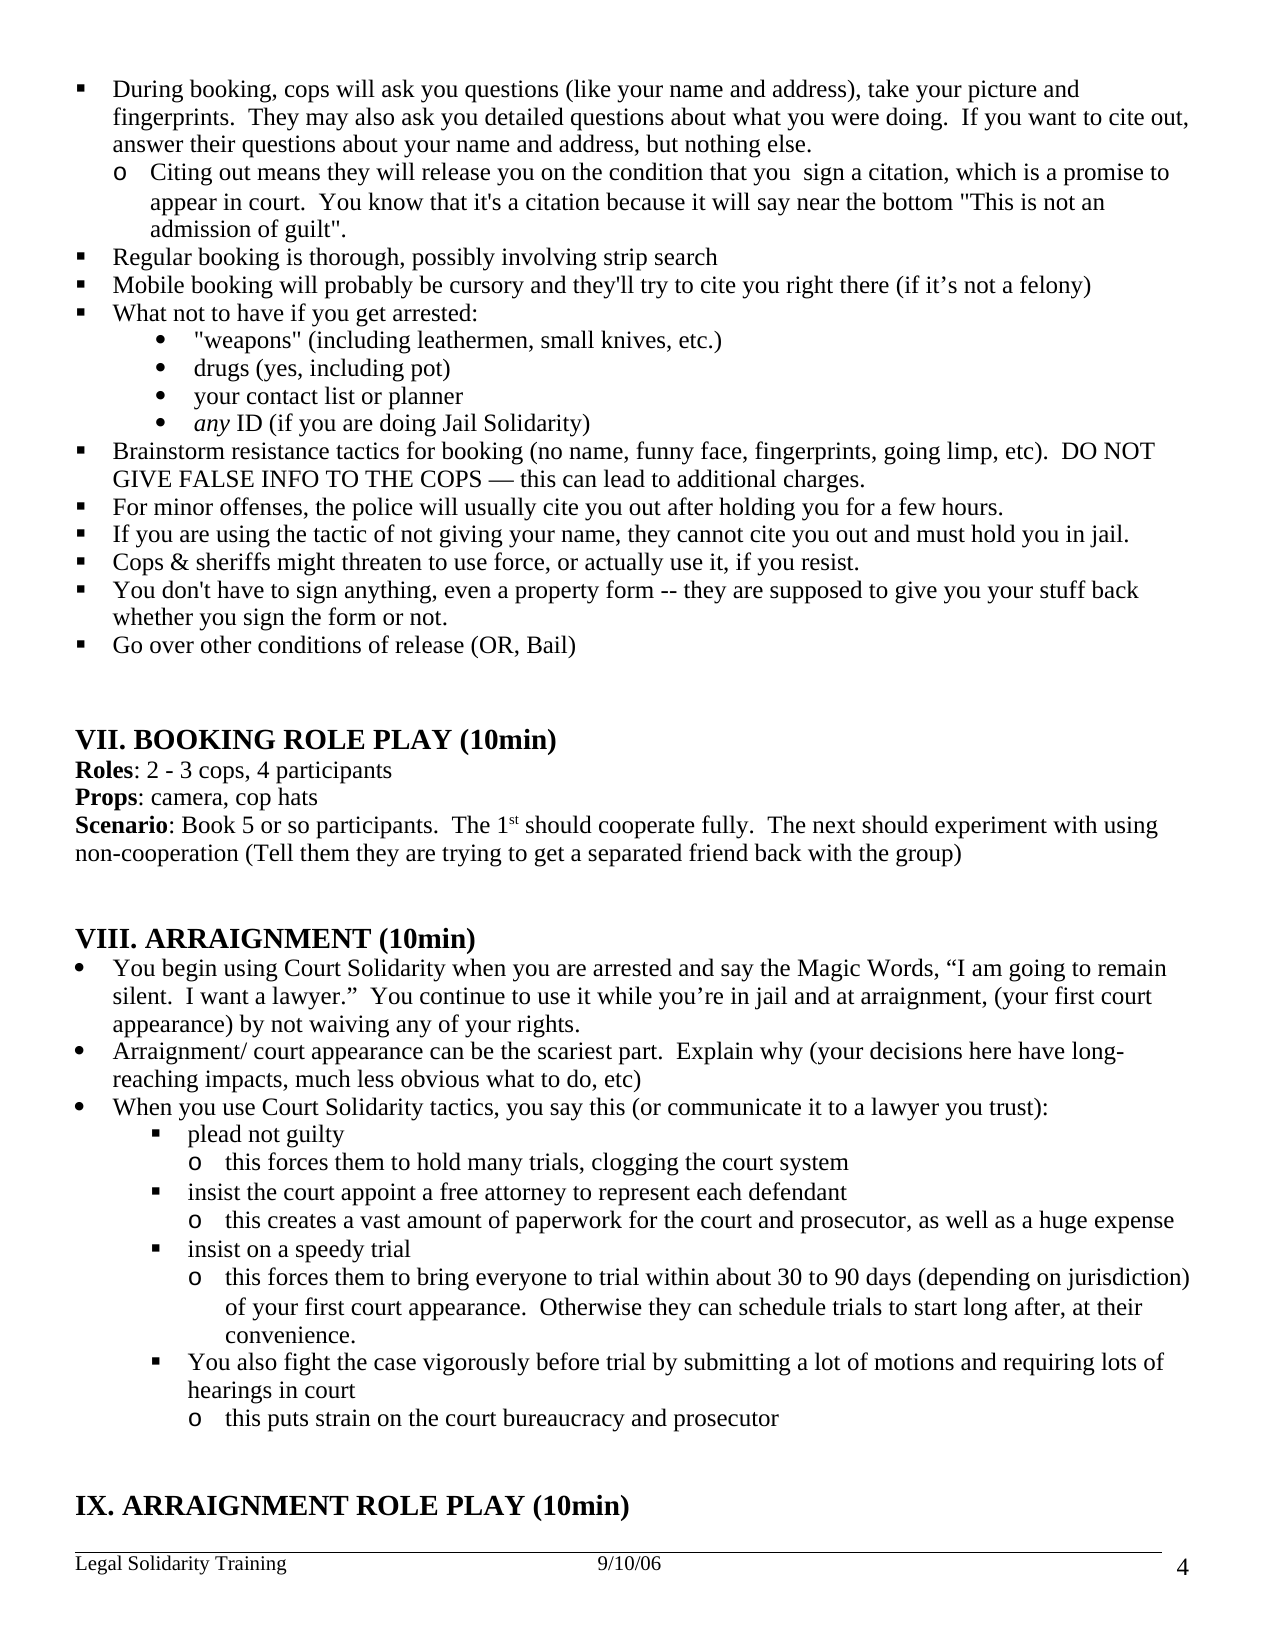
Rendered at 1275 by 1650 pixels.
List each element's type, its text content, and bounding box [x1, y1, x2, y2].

list You don't have to sign anything, even a property form -- they are supposed to give you your stuff back whether you sign the form or not. [75, 576, 1200, 631]
list "weapons" (including leathermen, small knives, etc.) [156, 326, 1200, 354]
list any ID (if you are doing Jail Solidarity) [156, 409, 1200, 437]
text VIII. ARRAIGNMENT (10min) [75, 922, 1200, 954]
list During booking, cops will ask you questions (like your name and address), take your picture and fingerprints. They may also ask you detailed questions about what you were doing. If you want to cite out, answer their questions about your name and address, but nothing else. [75, 75, 1200, 158]
list If you are using the tactic of not giving your name, they cannot cite you out and must hold you in jail. [75, 520, 1200, 548]
list Mobile booking will probably be cursory and they'll try to cite you right there (if it’s not a felony) [75, 271, 1200, 299]
list drugs (yes, including pot) [156, 354, 1200, 382]
list For minor offenses, the police will usually cite you out after holding you for a few hours. [75, 493, 1200, 520]
list this creates a vast amount of paperwork for the court and prosecutor, as well as a huge expense [187, 1206, 1200, 1236]
list Cops & sheriffs might threaten to use force, or actually use it, if you resist. [75, 548, 1200, 576]
text IX. ARRAIGNMENT ROLE PLAY (10min) [75, 1489, 1200, 1521]
list this forces them to hold many trials, clogging the court system [187, 1148, 1200, 1178]
list insist on a speedy trial [150, 1236, 1200, 1263]
list plead not guilty [150, 1121, 1200, 1148]
text Props: camera, cop hats [75, 783, 1200, 811]
list Regular booking is thorough, possibly involving strip search [75, 243, 1200, 271]
list your contact list or planner [156, 382, 1200, 409]
list You begin using Court Solidarity when you are arrested and say the Magic Words, “I am going to remain silent. I want a lawyer.” You continue to use it while you’re in jail and at arraignment, (your first court appearance) by not waiving any of your rights. [75, 954, 1200, 1037]
list Citing out means they will release you on the condition that you sign a citation, which is a promise to appear in court. You know that it's a citation because it will say near the bottom "This is not an admission of guilt". [112, 158, 1200, 243]
list Arraignment/ court appearance can be the scariest part. Explain why (your decisions here have long-reaching impacts, much less obvious what to do, etc) [75, 1037, 1200, 1093]
text Scenario: Book 5 or so participants. The 1st should cooperate fully. The next should experiment with using non-cooperation (Tell them they are trying to get a separated friend back with the group) [75, 811, 1200, 867]
list this puts strain on the court bureaucracy and prosecutor [187, 1404, 1200, 1434]
list Brainstorm resistance tactics for booking (no name, funny face, fingerprints, going limp, etc). DO NOT GIVE FALSE INFO TO THE COPS — this can lead to additional charges. [75, 437, 1200, 493]
list When you use Court Solidarity tactics, you say this (or communicate it to a lawyer you trust): [75, 1093, 1200, 1121]
text VII. BOOKING ROLE PLAY (10min) Roles: 2 - 3 cops, 4 participants [75, 723, 1200, 783]
list You also fight the case vigorously before trial by submitting a lot of motions and requiring lots of hearings in court [150, 1348, 1200, 1404]
list Go over other conditions of release (OR, Bail) [75, 631, 1200, 659]
list this forces them to bring everyone to trial within about 30 to 90 days (depending on jurisdiction) of your first court appearance. Otherwise they can schedule trials to start long after, at their convenience. [187, 1263, 1200, 1348]
list insist the court appoint a free attorney to represent each defendant [150, 1178, 1200, 1206]
list What not to have if you get arrested: [75, 299, 1200, 326]
